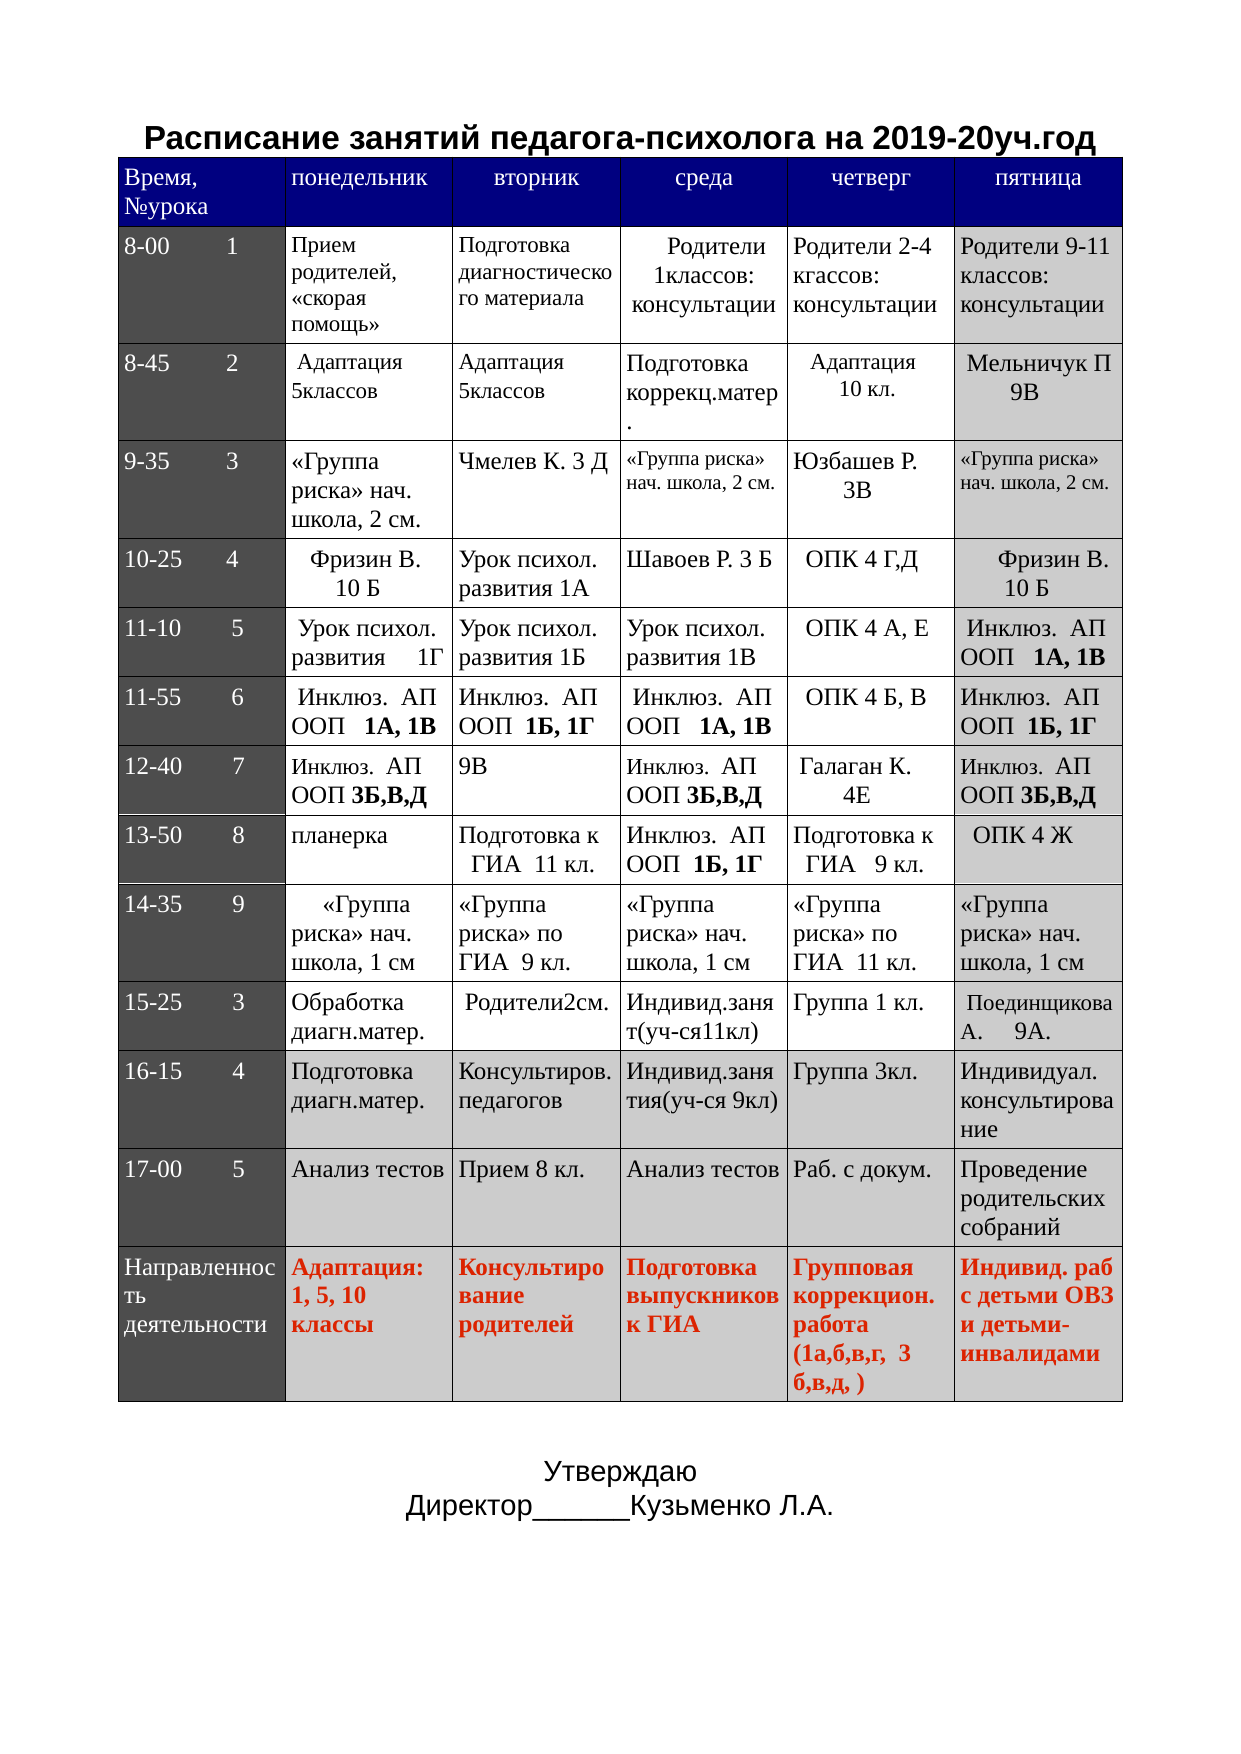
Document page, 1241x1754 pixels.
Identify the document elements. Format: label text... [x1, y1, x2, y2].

table_cell ОПК 4 Г,Д [788, 539, 954, 607]
table_cell «Группа риска» по ГИА 11 кл. [788, 885, 954, 981]
table_cell Галаган К. 4Е [788, 746, 954, 814]
table_cell 15-25 3 [119, 982, 285, 1050]
table_cell «Группа риска» нач. школа, 1 см [621, 885, 787, 981]
table_cell Консультирование родителей [453, 1247, 620, 1401]
table_cell Урок психол. развития 1В [621, 608, 787, 676]
table_cell Прием 8 кл. [453, 1149, 620, 1246]
table_cell Родители 2-4 кгассов: консультации [788, 227, 954, 343]
table_cell 8-45 2 [119, 344, 285, 440]
table_cell Прием родителей, «скорая помощь» [286, 227, 452, 343]
table_cell Родители2см. [453, 982, 620, 1050]
table_cell 9-35 3 [119, 441, 285, 538]
table_cell Адаптация 5классов [286, 344, 452, 440]
table_cell Направленность деятельности [119, 1247, 285, 1401]
table_cell Чмелев К. 3 Д [453, 441, 620, 538]
table_cell Адаптация 10 кл. [788, 344, 954, 440]
table_cell Инклюз. АП ООП 3Б,В,Д [286, 746, 452, 814]
table_header понедельник [286, 158, 452, 226]
table_cell «Группа риска» по ГИА 9 кл. [453, 885, 620, 981]
table_cell Подготовка к ГИА 11 кл. [453, 816, 620, 883]
table_cell Анализ тестов [621, 1149, 787, 1246]
table_cell «Группа риска» нач. школа, 1 см [286, 885, 452, 981]
table_cell «Группа риска» нач. школа, 2 см. [286, 441, 452, 538]
table_header пятница [955, 158, 1122, 226]
table_cell 16-15 4 [119, 1051, 285, 1148]
table_cell Инклюз. АП ООП 1А, 1В [955, 608, 1122, 676]
table_cell 8-00 1 [119, 227, 285, 343]
table_cell «Группа риска» нач. школа, 1 см [955, 885, 1122, 981]
table_cell Подготовка выпускников к ГИА [621, 1247, 787, 1401]
table_cell 14-35 9 [119, 885, 285, 981]
table_cell 10-25 4 [119, 539, 285, 607]
table_cell Юзбашев Р. 3В [788, 441, 954, 538]
table_cell Инклюз. АП ООП 1А, 1В [621, 677, 787, 745]
table_cell Урок психол. развития 1Б [453, 608, 620, 676]
table_cell Проведение родительских собраний [955, 1149, 1122, 1246]
table_cell Подготовка диагн.матер. [286, 1051, 452, 1148]
table_cell 11-55 6 [119, 677, 285, 745]
table_cell планерка [286, 816, 452, 883]
table_header среда [621, 158, 787, 226]
table_cell Адаптация: 1, 5, 10 классы [286, 1247, 452, 1401]
table_header вторник [453, 158, 620, 226]
table_cell Инклюз. АП ООП 1Б, 1Г [453, 677, 620, 745]
table_cell ОПК 4 Б, В [788, 677, 954, 745]
text Утверждаю [118, 1454, 1122, 1488]
table_cell Группа 1 кл. [788, 982, 954, 1050]
table_cell Мельничук П 9В [955, 344, 1122, 440]
table_cell Поединщикова А. 9А. [955, 982, 1122, 1050]
table_cell ОПК 4 А, Е [788, 608, 954, 676]
table_cell Инклюз. АП ООП 3Б,В,Д [621, 746, 787, 814]
table_cell Подготовка к ГИА 9 кл. [788, 816, 954, 883]
table_cell 9В [453, 746, 620, 814]
table_cell Инклюз. АП ООП 1Б, 1Г [621, 816, 787, 883]
table_cell Индивидуал. консультирование [955, 1051, 1122, 1148]
table_cell Инклюз. АП ООП 1Б, 1Г [955, 677, 1122, 745]
text Директор______Кузьменко Л.А. [118, 1488, 1122, 1521]
table_cell 13-50 8 [119, 816, 285, 883]
table_cell Группа 3кл. [788, 1051, 954, 1148]
table_cell 12-40 7 [119, 746, 285, 814]
table_cell ОПК 4 Ж [955, 816, 1122, 883]
text Расписание занятий педагога-психолога на 2019-20уч.год [118, 118, 1122, 157]
table_cell Анализ тестов [286, 1149, 452, 1246]
table_cell 17-00 5 [119, 1149, 285, 1246]
table_cell Родители 1классов: консультации [621, 227, 787, 343]
table_cell Родители 9-11 классов: консультации [955, 227, 1122, 343]
table_cell Индивид.занятия(уч-ся 9кл) [621, 1051, 787, 1148]
table_cell Индивид.занят(уч-ся11кл) [621, 982, 787, 1050]
table_cell Инклюз. АП ООП 3Б,В,Д [955, 746, 1122, 814]
table_cell «Группа риска» нач. школа, 2 см. [621, 441, 787, 538]
table_cell Консультиров. педагогов [453, 1051, 620, 1148]
table_cell Урок психол. развития 1Г [286, 608, 452, 676]
table_cell 11-10 5 [119, 608, 285, 676]
table_header Время, №урока [119, 158, 285, 226]
table_cell «Группа риска» нач. школа, 2 см. [955, 441, 1122, 538]
table_cell Обработка диагн.матер. [286, 982, 452, 1050]
table_cell Раб. с докум. [788, 1149, 954, 1246]
table_cell Индивид. раб с детьми ОВЗ и детьми-инвалидами [955, 1247, 1122, 1401]
table_cell Фризин В. 10 Б [286, 539, 452, 607]
table_cell Адаптация 5классов [453, 344, 620, 440]
table_header четверг [788, 158, 954, 226]
table_cell Подготовка коррекц.матер. [621, 344, 787, 440]
table_cell Групповая коррекцион. работа (1а,б,в,г, 3 б,в,д, ) [788, 1247, 954, 1401]
table_cell Урок психол. развития 1А [453, 539, 620, 607]
table_cell Инклюз. АП ООП 1А, 1В [286, 677, 452, 745]
table_cell Шавоев Р. 3 Б [621, 539, 787, 607]
table_cell Фризин В. 10 Б [955, 539, 1122, 607]
table_cell Подготовка диагностического материала [453, 227, 620, 343]
